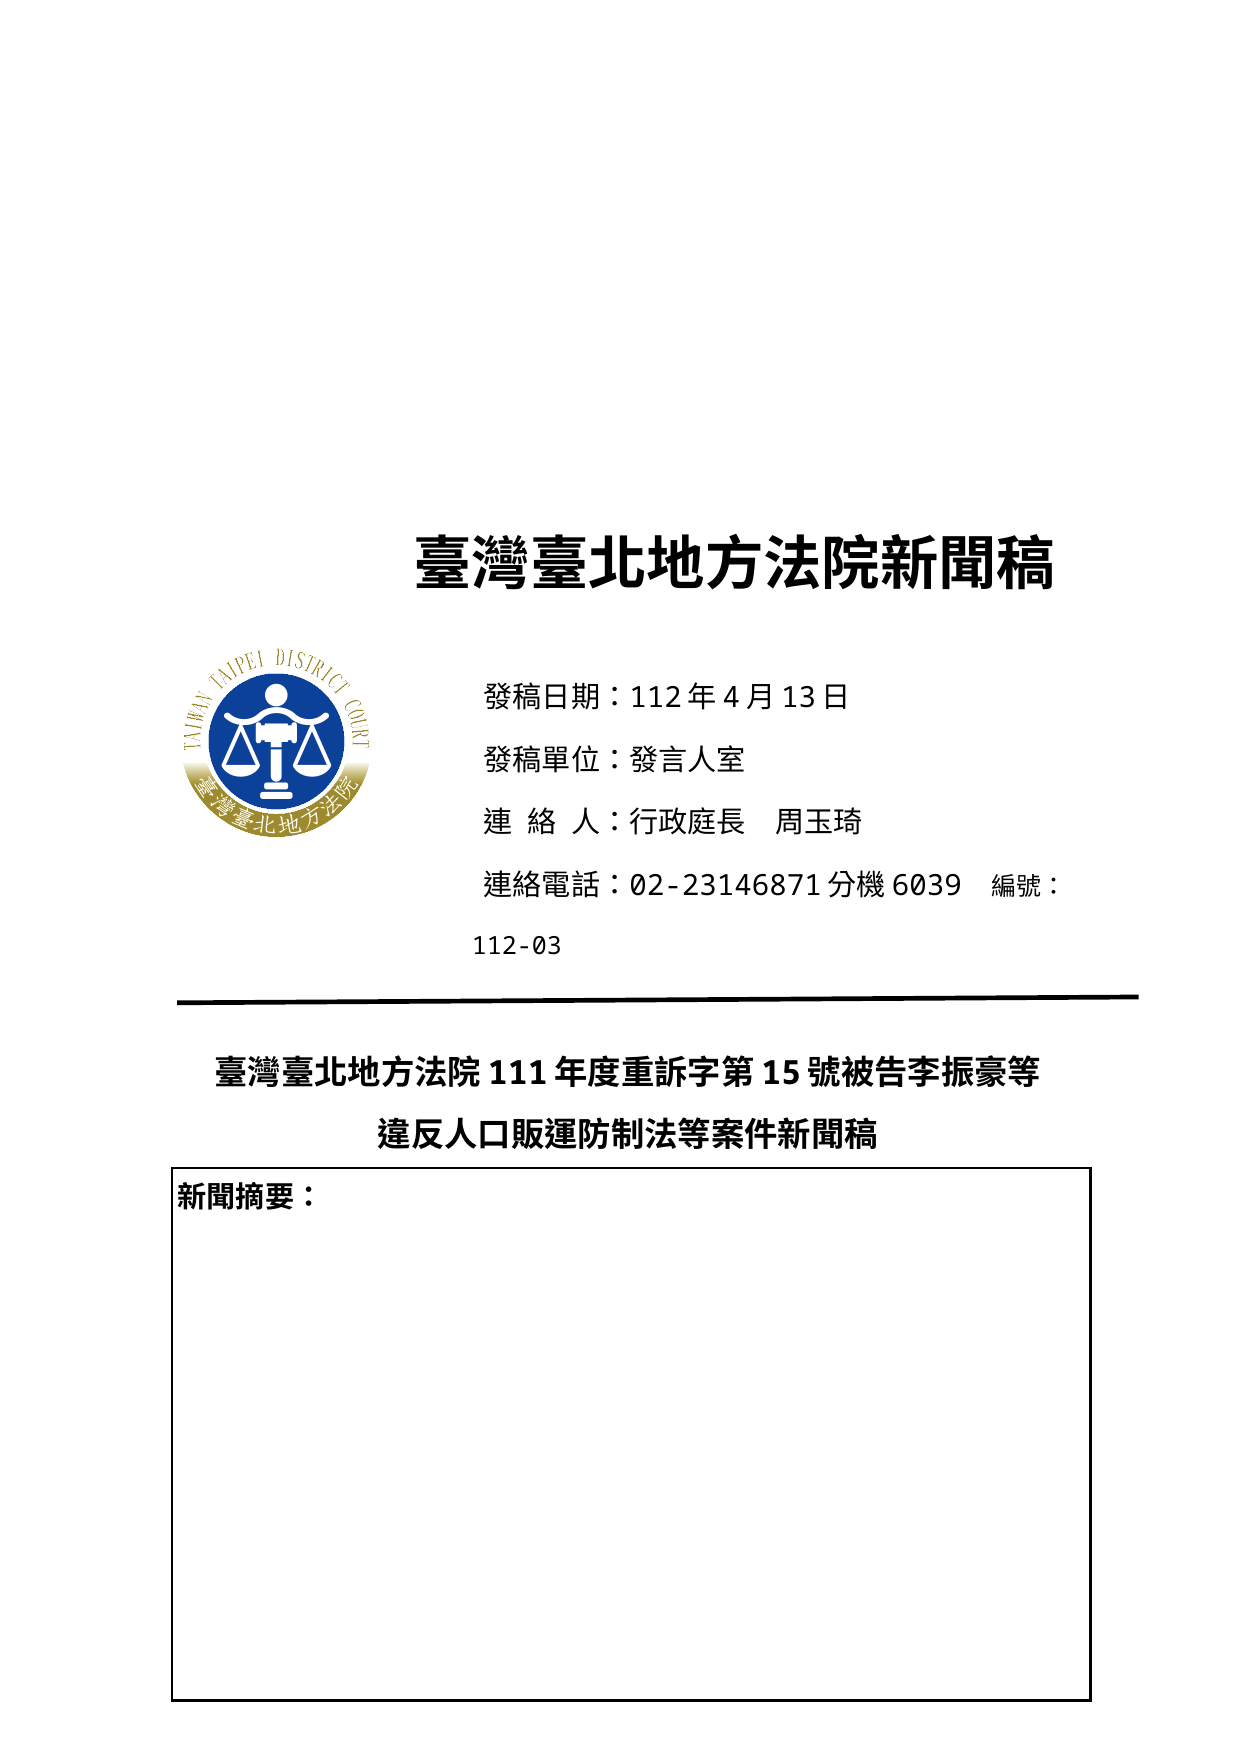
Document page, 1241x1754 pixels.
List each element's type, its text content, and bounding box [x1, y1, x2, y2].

table_header [161, 486, 410, 966]
table_header 臺灣臺北地方法院新聞稿 發稿日期：112年4月13日 發稿單位：發言人室 連 絡 人：行政庭長 周玉琦 連絡電話：02-23146871分機6039 編號：112-03 [410, 486, 1120, 966]
text 臺灣臺北地方法院111年度重訴字第15號被告李振豪等 [192, 1028, 1063, 1091]
text 違反人口販運防制法等案件新聞稿 [192, 1091, 1063, 1153]
text [177, 1153, 1063, 1167]
text 新聞摘要： [177, 1169, 1063, 1216]
